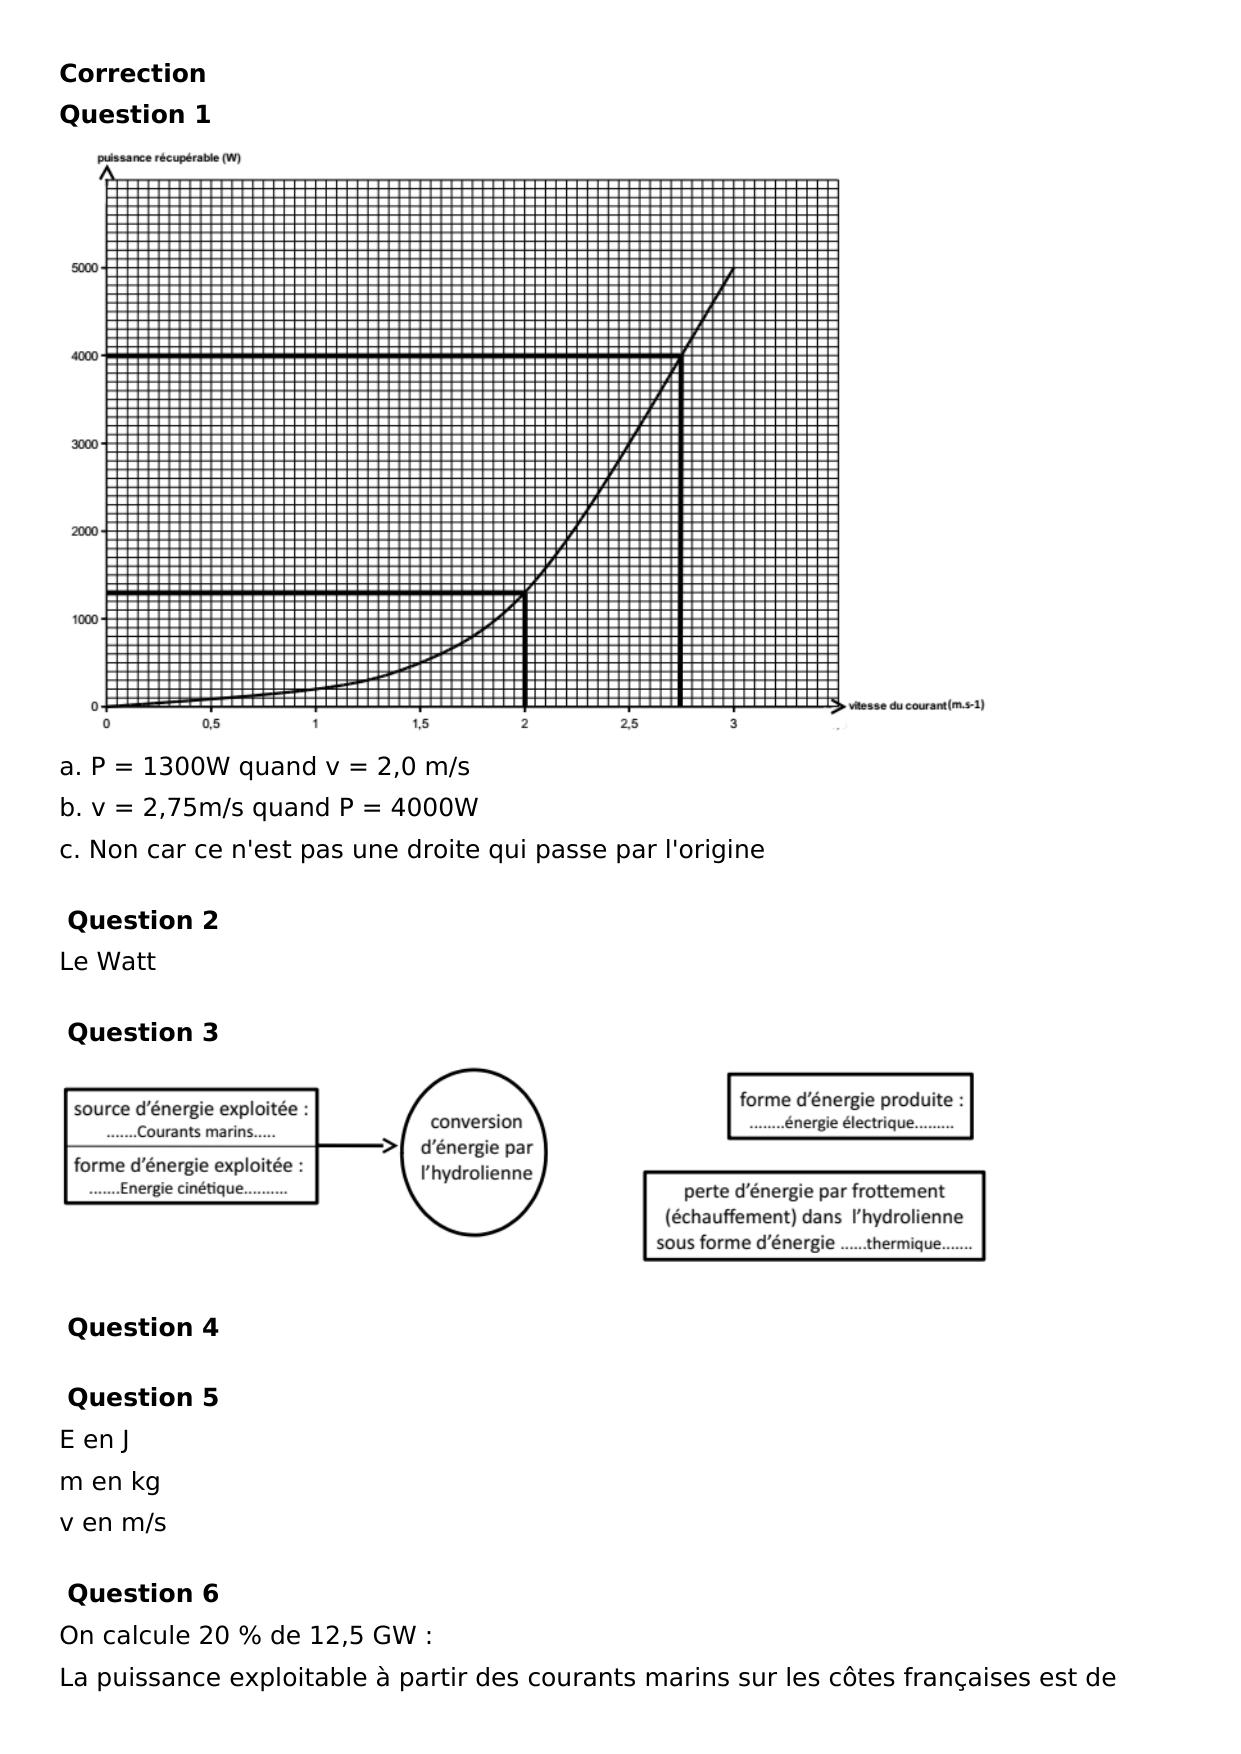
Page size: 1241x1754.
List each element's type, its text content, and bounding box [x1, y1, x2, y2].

text On calcule 20 % de 12,5 GW : [59, 1621, 1181, 1650]
text Question 5 [59, 1354, 1181, 1413]
text Correction [59, 59, 1181, 88]
text Question 1 [59, 101, 1181, 130]
text m en kg [59, 1467, 1181, 1496]
text Le Watt [59, 948, 1181, 977]
text v en m/s [59, 1508, 1181, 1538]
text Question 6 [59, 1550, 1181, 1608]
text b. v = 2,75m/s quand P = 4000W [59, 793, 1181, 823]
text a. P = 1300W quand v = 2,0 m/s [59, 752, 1181, 781]
text Question 2 [59, 877, 1181, 935]
text Question 4 [59, 1283, 1181, 1342]
text c. Non car ce n'est pas une droite qui passe par l'origine [59, 835, 1181, 864]
picture [59, 142, 997, 740]
text E en J [59, 1425, 1181, 1454]
text La puissance exploitable à partir des courants marins sur les côtes françaises est de [59, 1663, 1181, 1692]
picture [59, 1060, 997, 1271]
text Question 3 [59, 989, 1181, 1048]
